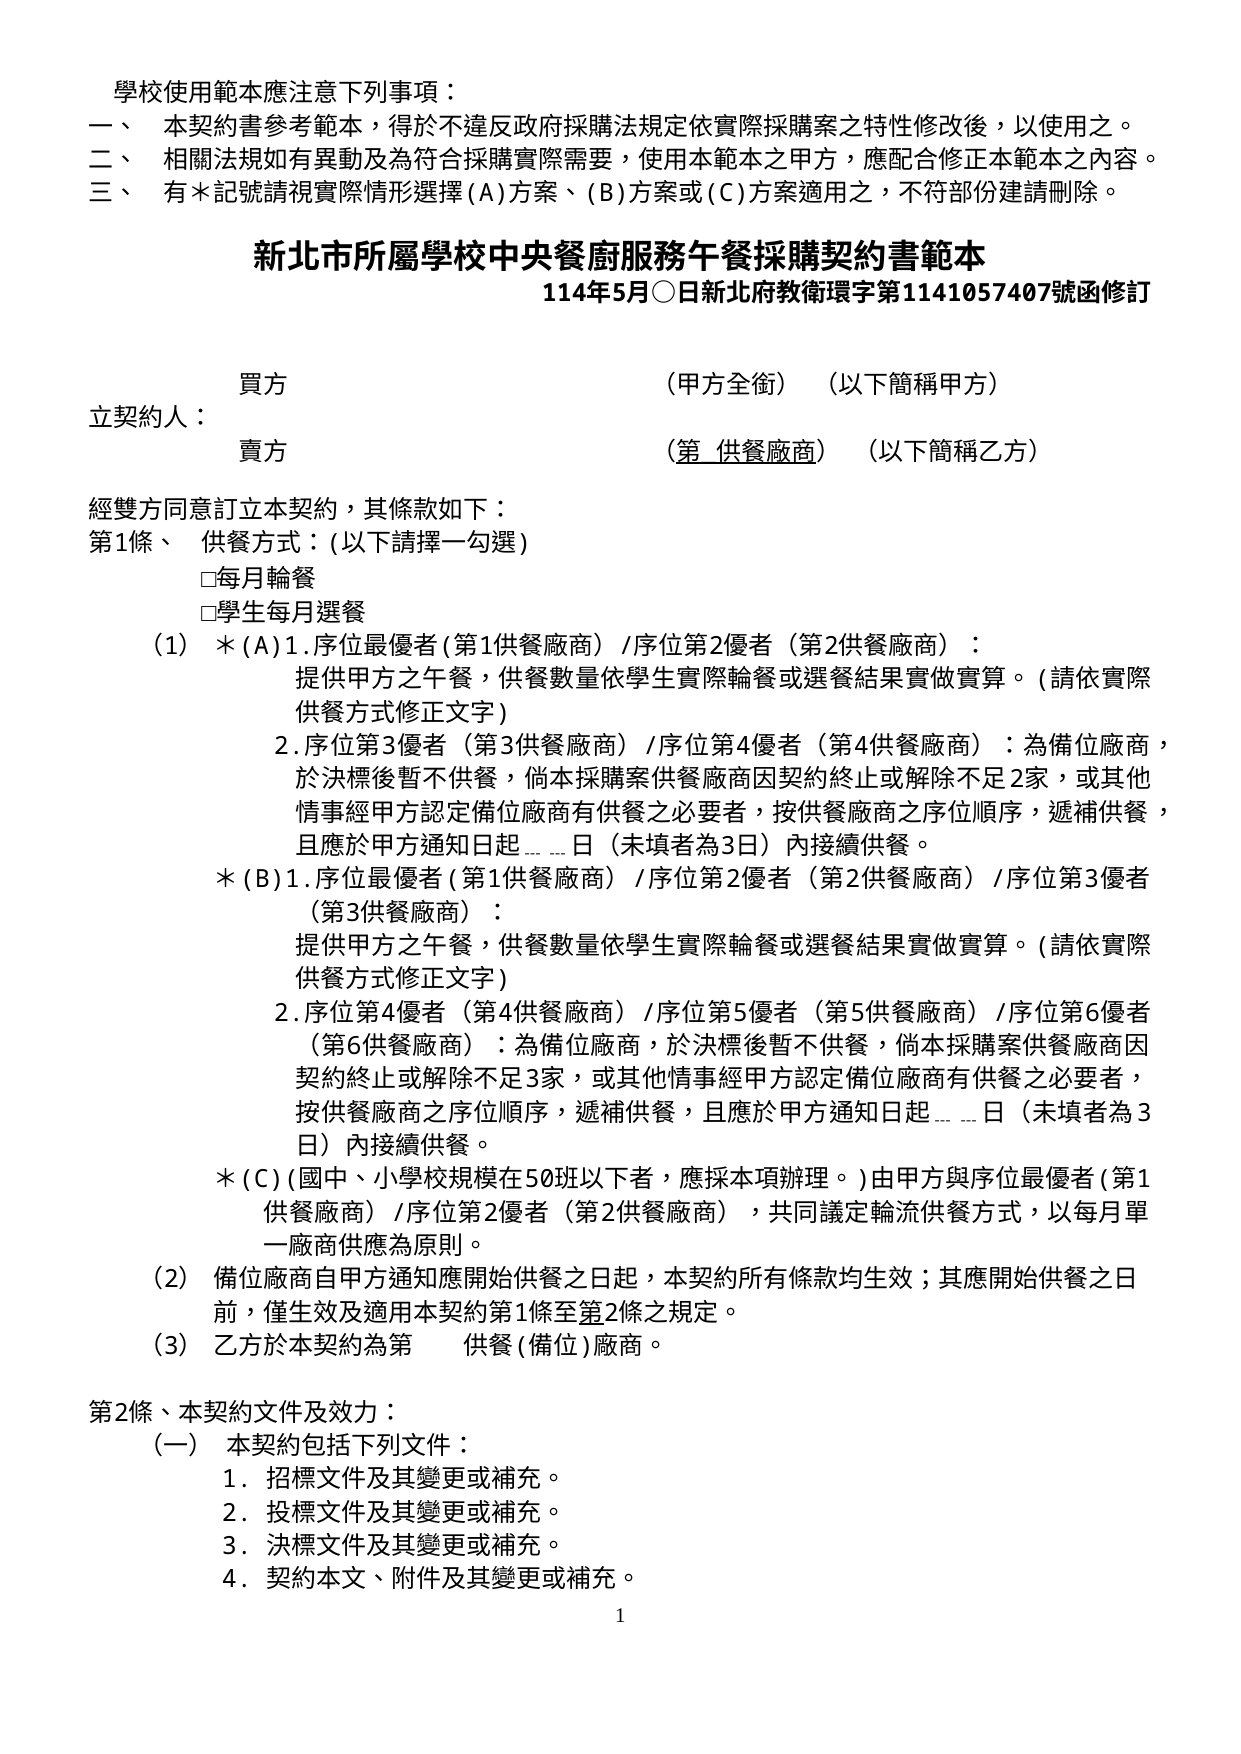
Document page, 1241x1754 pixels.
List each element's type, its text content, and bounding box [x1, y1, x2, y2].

text 2.序位第3優者（第3供餐廠商）/序位第4優者（第4供餐廠商）：為備位廠商，於決標後暫不供餐，倘本採購案供餐廠商因契約終止或解除不足2家，或其他情事經甲方認定備位廠商有供餐之必要者，按供餐廠商之序位順序，遞補供餐，且應於甲方通知日起﹍﹍日（未填者為3日）內接續供餐。 [274, 728, 1152, 861]
list ＊(A)1.序位最優者(第1供餐廠商）/序位第2優者（第2供餐廠商）： [139, 628, 1152, 661]
list 契約本文、附件及其變更或補充。 [222, 1561, 1152, 1594]
list 本契約書參考範本，得於不違反政府採購法規定依實際採購案之特性修改後，以使用之。 [89, 108, 1152, 142]
list 本契約包括下列文件： [139, 1428, 1152, 1461]
text 學校使用範本應注意下列事項： [89, 75, 1152, 108]
text ＊(B)1.序位最優者(第1供餐廠商）/序位第2優者（第2供餐廠商）/序位第3優者（第3供餐廠商）： [214, 861, 1152, 928]
text 立契約人： [89, 400, 1152, 433]
text 提供甲方之午餐，供餐數量依學生實際輪餐或選餐結果實做實算。(請依實際供餐方式修正文字) [295, 928, 1152, 994]
list 投標文件及其變更或補充。 [222, 1494, 1152, 1528]
text □學生每月選餐 [201, 594, 1152, 628]
list 乙方於本契約為第 供餐(備位)廠商。 [139, 1328, 1152, 1361]
text □每月輪餐 [201, 558, 1152, 594]
list 供餐方式：(以下請擇一勾選) [89, 525, 1152, 558]
list 決標文件及其變更或補充。 [222, 1528, 1152, 1561]
list 相關法規如有異動及為符合採購實際需要，使用本範本之甲方，應配合修正本範本之內容。 [89, 142, 1152, 175]
text ＊(C)(國中、小學校規模在50班以下者，應採本項辦理。)由甲方與序位最優者(第1供餐廠商）/序位第2優者（第2供餐廠商），共同議定輪流供餐方式，以每月單一廠商供應為原則。 [214, 1161, 1152, 1261]
text 買方 （甲方全銜） （以下簡稱甲方） [189, 367, 1152, 400]
text 2.序位第4優者（第4供餐廠商）/序位第5優者（第5供餐廠商）/序位第6優者（第6供餐廠商）：為備位廠商，於決標後暫不供餐，倘本採購案供餐廠商因契約終止或解除不足3家，或其他情事經甲方認定備位廠商有供餐之必要者，按供餐廠商之序位順序，遞補供餐，且應於甲方通知日起﹍﹍日（未填者為3日）內接續供餐。 [274, 994, 1152, 1161]
text 新北市所屬學校中央餐廚服務午餐採購契約書範本 [89, 242, 1152, 275]
text 賣方 （第_供餐廠商） （以下簡稱乙方） [189, 433, 1152, 467]
text 第2條、本契約文件及效力： [89, 1394, 1152, 1428]
text 114年5月○日新北府教衛環字第1141057407號函修訂 [89, 275, 1152, 308]
text 經雙方同意訂立本契約，其條款如下： [89, 492, 1152, 525]
list 有＊記號請視實際情形選擇(A)方案、(B)方案或(C)方案適用之，不符部份建請刪除。 [89, 175, 1152, 208]
list 招標文件及其變更或補充。 [222, 1461, 1152, 1494]
list 備位廠商自甲方通知應開始供餐之日起，本契約所有條款均生效；其應開始供餐之日前，僅生效及適用本契約第1條至第2條之規定。 [139, 1261, 1152, 1328]
text 提供甲方之午餐，供餐數量依學生實際輪餐或選餐結果實做實算。(請依實際供餐方式修正文字) [295, 661, 1152, 728]
